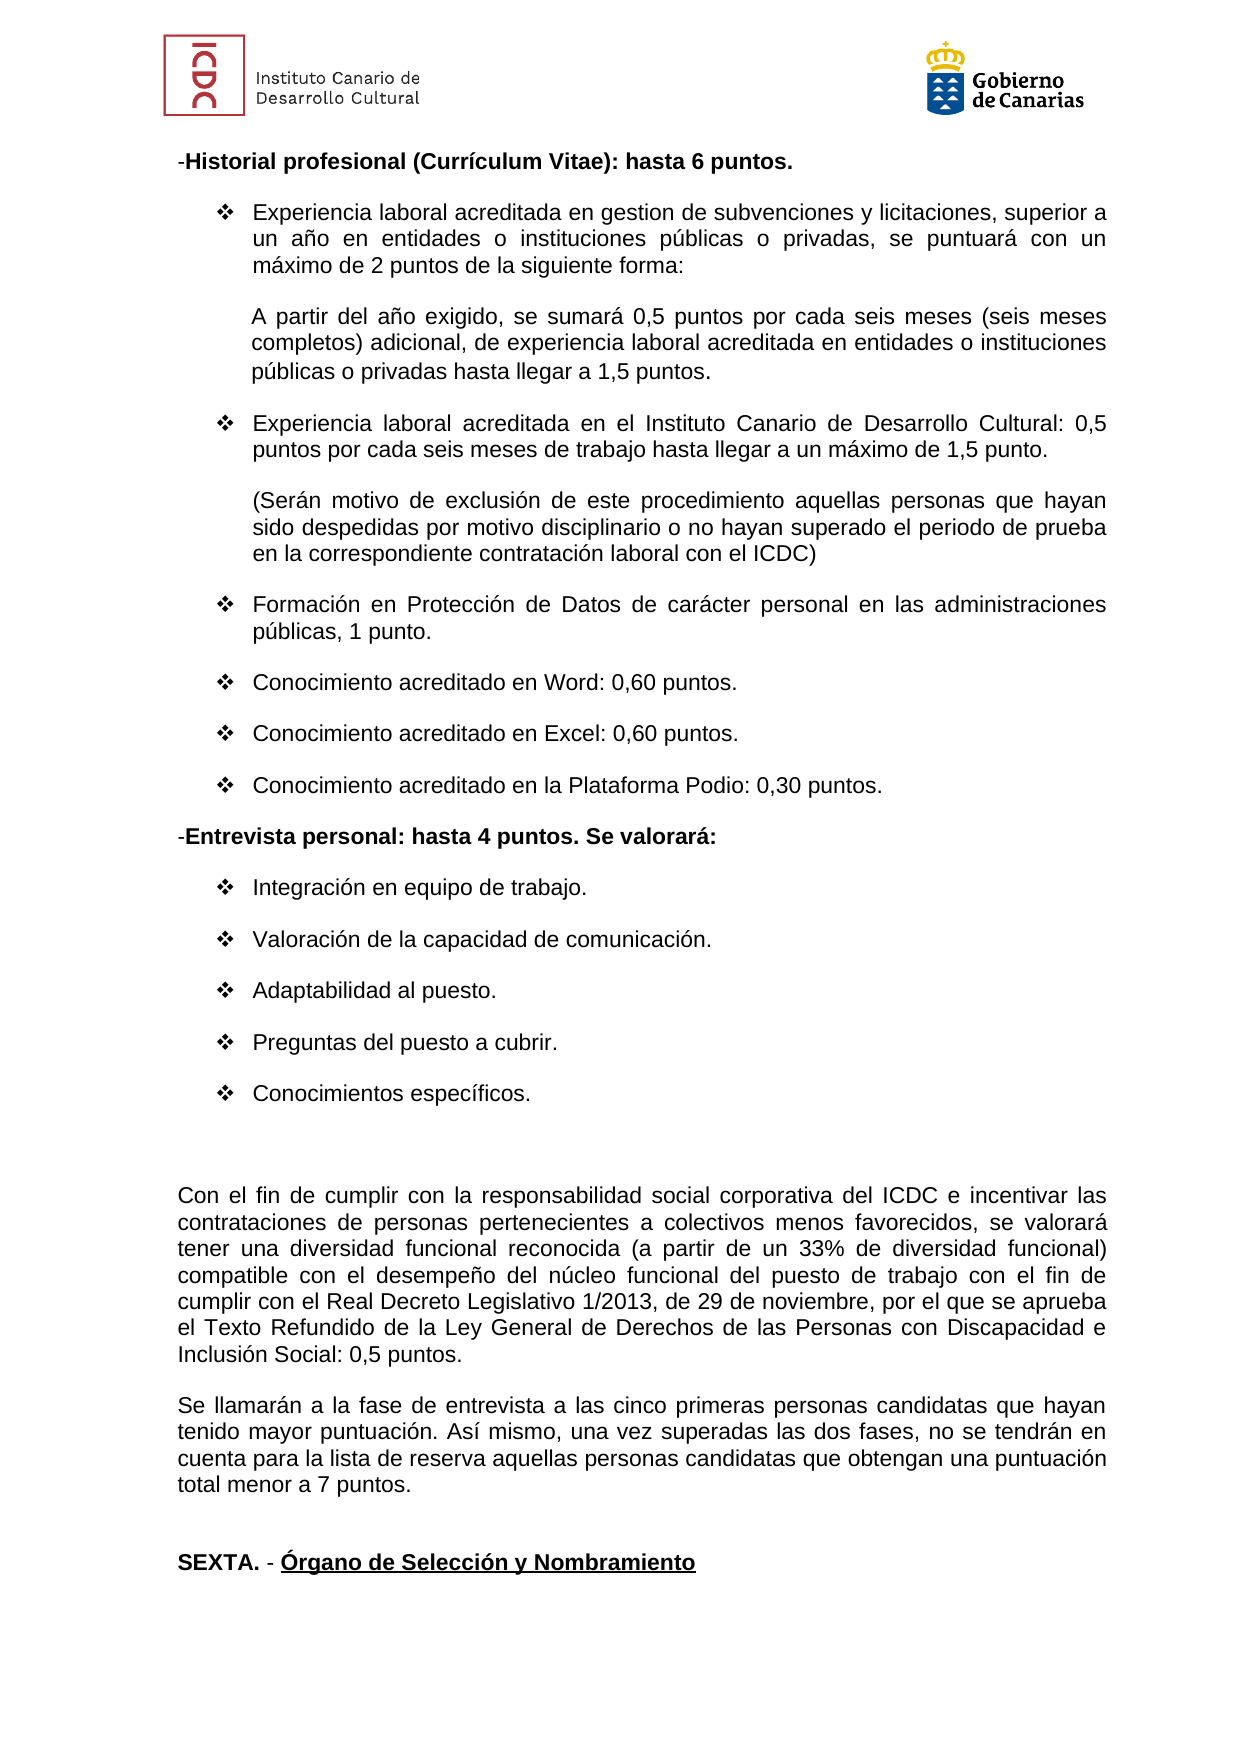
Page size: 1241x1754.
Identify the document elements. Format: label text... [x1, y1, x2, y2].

list Valoración de la capacidad de comunicación. [215, 926, 1107, 952]
list Conocimientos específicos. [215, 1080, 1107, 1106]
text Con el fin de cumplir con la responsabilidad social corporativa del ICDC e incentivar las contrataciones de personas pertenecientes a colectivos menos favorecidos, se valorará tener una diversidad funcional reconocida (a partir de un 33% de diversidad funcional) compatible con el desempeño del núcleo funcional del puesto de trabajo con el fin de cumplir con el Real Decreto Legislativo 1/2013, de 29 de noviembre, por el que se aprueba el Texto Refundido de la Ley General de Derechos de las Personas con Discapacidad e Inclusión Social: 0,5 puntos. [177, 1182, 1107, 1367]
list Preguntas del puesto a cubrir. [215, 1028, 1107, 1055]
list Conocimiento acreditado en Word: 0,60 puntos. [215, 669, 1107, 695]
list Conocimiento acreditado en la Plataforma Podio: 0,30 puntos. [215, 772, 1107, 798]
list (Serán motivo de exclusión de este procedimiento aquellas personas que hayan sido despedidas por motivo disciplinario o no hayan superado el periodo de prueba en la correspondiente contratación laboral con el ICDC) [252, 487, 1107, 566]
list Formación en Protección de Datos de carácter personal en las administraciones públicas, 1 punto. [215, 591, 1107, 644]
list Experiencia laboral acreditada en gestion de subvenciones y licitaciones, superior a un año en entidades o instituciones públicas o privadas, se puntuará con un máximo de 2 puntos de la siguiente forma: [215, 199, 1107, 278]
text Se llamarán a la fase de entrevista a las cinco primeras personas candidatas que hayan tenido mayor puntuación. Así mismo, una vez superadas las dos fases, no se tendrán en cuenta para la lista de reserva aquellas personas candidatas que obtengan una puntuación total menor a 7 puntos. [177, 1392, 1107, 1497]
text A partir del año exigido, se sumará 0,5 puntos por cada seis meses (seis meses completos) adicional, de experiencia laboral acreditada en entidades o instituciones públicas o privadas hasta llegar a 1,5 puntos. [251, 303, 1107, 384]
list Experiencia laboral acreditada en el Instituto Canario de Desarrollo Cultural: 0,5 puntos por cada seis meses de trabajo hasta llegar a un máximo de 1,5 punto. [215, 409, 1107, 462]
list Integración en equipo de trabajo. [215, 874, 1107, 901]
text SEXTA. - Órgano de Selección y Nombramiento [177, 1549, 1107, 1575]
list Adaptabilidad al puesto. [215, 977, 1107, 1003]
text -Entrevista personal: hasta 4 puntos. Se valorará: [177, 823, 1107, 849]
list Conocimiento acreditado en Excel: 0,60 puntos. [215, 720, 1107, 747]
text -Historial profesional (Currículum Vitae): hasta 6 puntos. [177, 148, 1107, 174]
